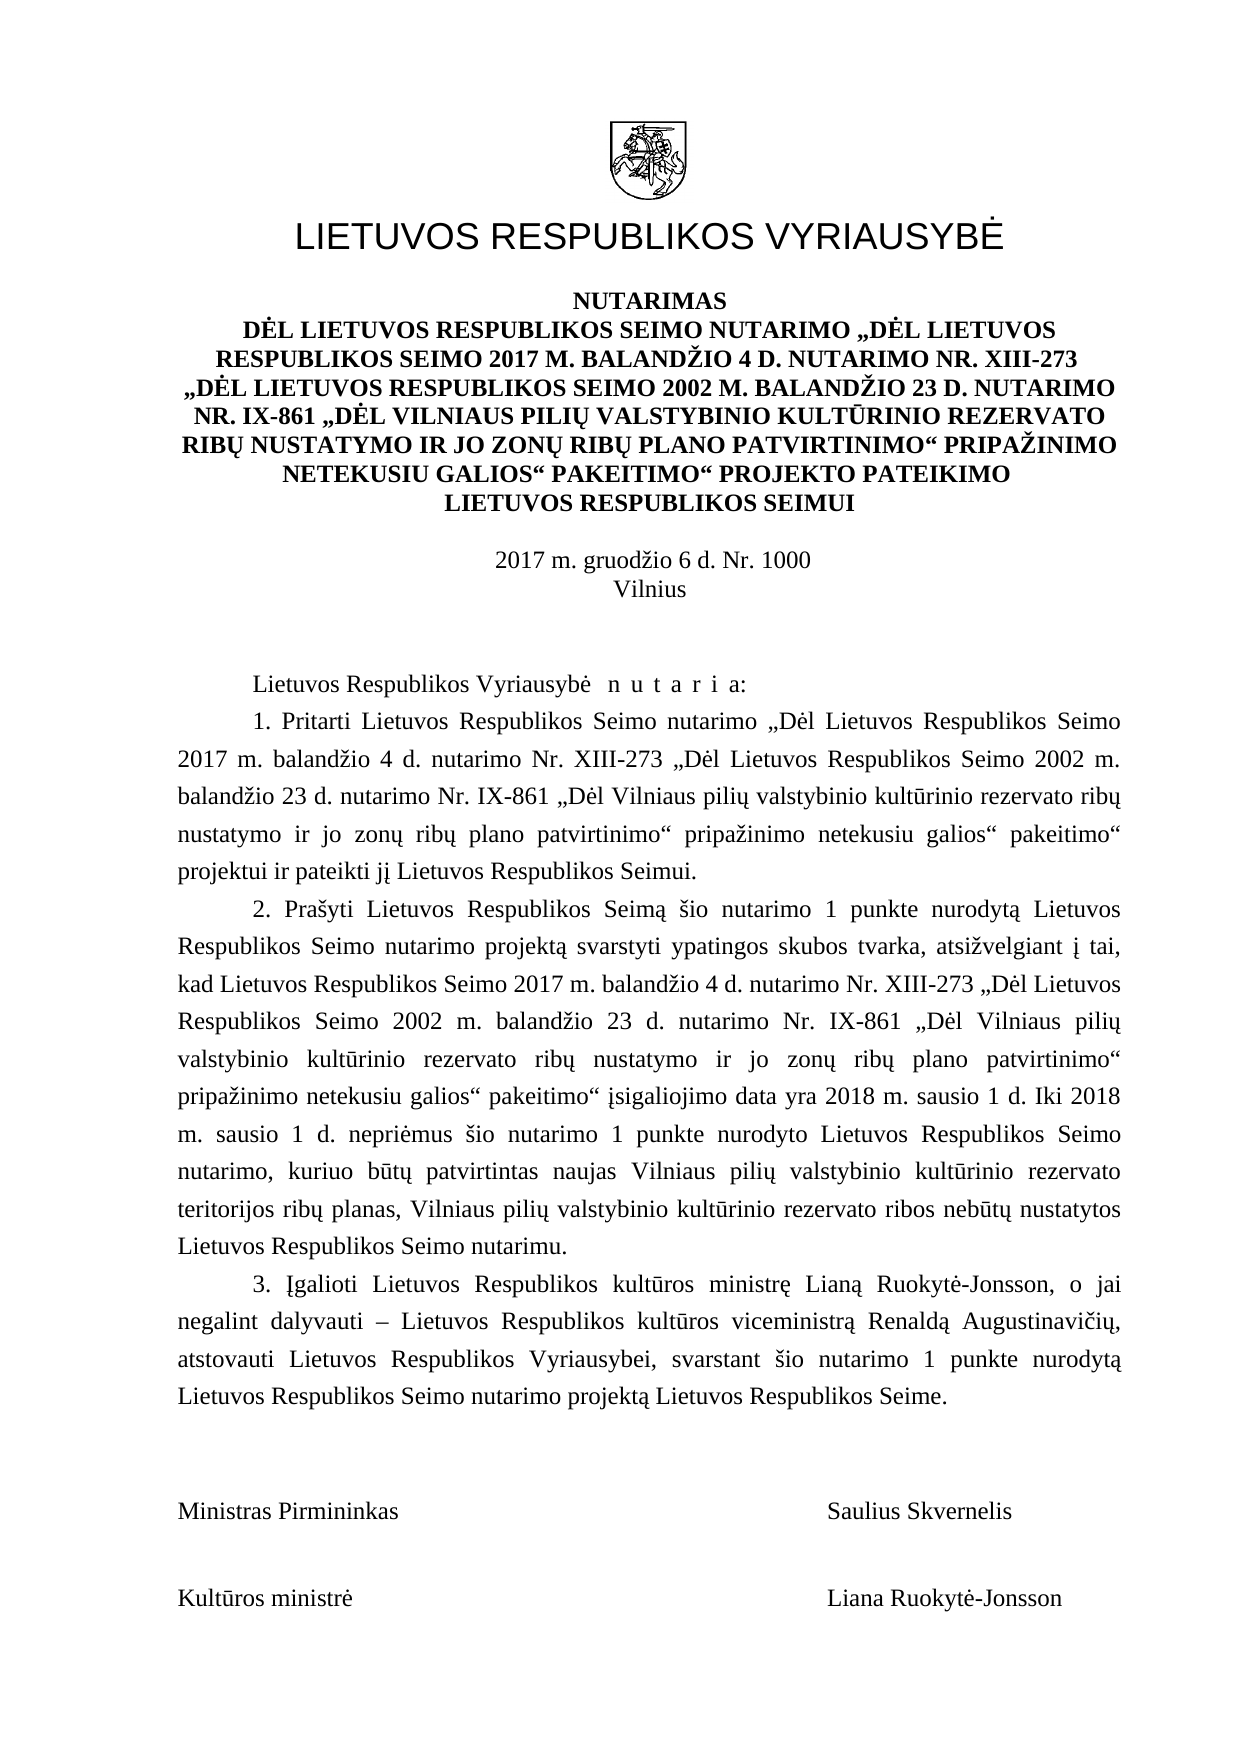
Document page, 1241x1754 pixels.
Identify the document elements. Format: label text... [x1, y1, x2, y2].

text Lietuvos Respublikos Vyriausybė nutaria: [177, 660, 1122, 698]
text DĖL LIETUVOS RESPUBLIKOS SEIMO NUTARIMO „DĖL LIETUVOS RESPUBLIKOS SEIMO 2017 M. BALANDŽIO 4 D. NUTARIMO NR. XIII-273 [177, 315, 1122, 373]
text LIETUVOS RESPUBLIKOS SEIMUI [177, 488, 1122, 516]
text 2017 m. gruodžio 6 d. Nr. 1000 [177, 545, 1122, 574]
text 2. Prašyti Lietuvos Respublikos Seimą šio nutarimo 1 punkte nurodytą Lietuvos Respublikos Seimo nutarimo projektą svarstyti ypatingos skubos tvarka, atsižvelgiant į tai, kad Lietuvos Respublikos Seimo 2017 m. balandžio 4 d. nutarimo Nr. XIII-273 „Dėl Lietuvos Respublikos Seimo 2002 m. balandžio 23 d. nutarimo Nr. IX-861 „Dėl Vilniaus pilių valstybinio kultūrinio rezervato ribų nustatymo ir jo zonų ribų plano patvirtinimo“ pripažinimo netekusiu galios“ pakeitimo“ įsigaliojimo data yra 2018 m. sausio 1 d. Iki 2018 m. sausio 1 d. nepriėmus šio nutarimo 1 punkte nurodyto Lietuvos Respublikos Seimo nutarimo, kuriuo būtų patvirtintas naujas Vilniaus pilių valstybinio kultūrinio rezervato teritorijos ribų planas, Vilniaus pilių valstybinio kultūrinio rezervato ribos nebūtų nustatytos Lietuvos Respublikos Seimo nutarimu. [177, 885, 1122, 1260]
text Lietuvos Respublikos Vyriausybė [177, 214, 1122, 258]
text nutarimas [177, 286, 1122, 315]
text Ministras Pirmininkas Saulius Skvernelis [177, 1496, 1122, 1525]
text Vilnius [177, 574, 1122, 603]
text „DĖL LIETUVOS RESPUBLIKOS SEIMO 2002 M. BALANDŽIO 23 D. NUTARIMO NR. IX-861 „DĖL VILNIAUS PILIŲ VALSTYBINIO KULTŪRINIO REZERVATO RIBŲ NUSTATYMO IR JO ZONŲ RIBŲ PLANO PATVIRTINIMO“ PRIPAŽINIMO NETEKUSIU GALIOS“ PAKEITIMO“ PROJEKTO PATEIKIMO [177, 373, 1122, 488]
text 3. Įgalioti Lietuvos Respublikos kultūros ministrę Lianą Ruokytė-Jonsson, o jai negalint dalyvauti – Lietuvos Respublikos kultūros viceministrą Renaldą Augustinavičių, atstovauti Lietuvos Respublikos Vyriausybei, svarstant šio nutarimo 1 punkte nurodytą Lietuvos Respublikos Seimo nutarimo projektą Lietuvos Respublikos Seime. [177, 1260, 1122, 1410]
text 1. Pritarti Lietuvos Respublikos Seimo nutarimo „Dėl Lietuvos Respublikos Seimo 2017 m. balandžio 4 d. nutarimo Nr. XIII-273 „Dėl Lietuvos Respublikos Seimo 2002 m. balandžio 23 d. nutarimo Nr. IX-861 „Dėl Vilniaus pilių valstybinio kultūrinio rezervato ribų nustatymo ir jo zonų ribų plano patvirtinimo“ pripažinimo netekusiu galios“ pakeitimo“ projektui ir pateikti jį Lietuvos Respublikos Seimui. [177, 698, 1122, 885]
text Kultūros ministrė Liana Ruokytė-Jonsson [177, 1583, 1122, 1611]
